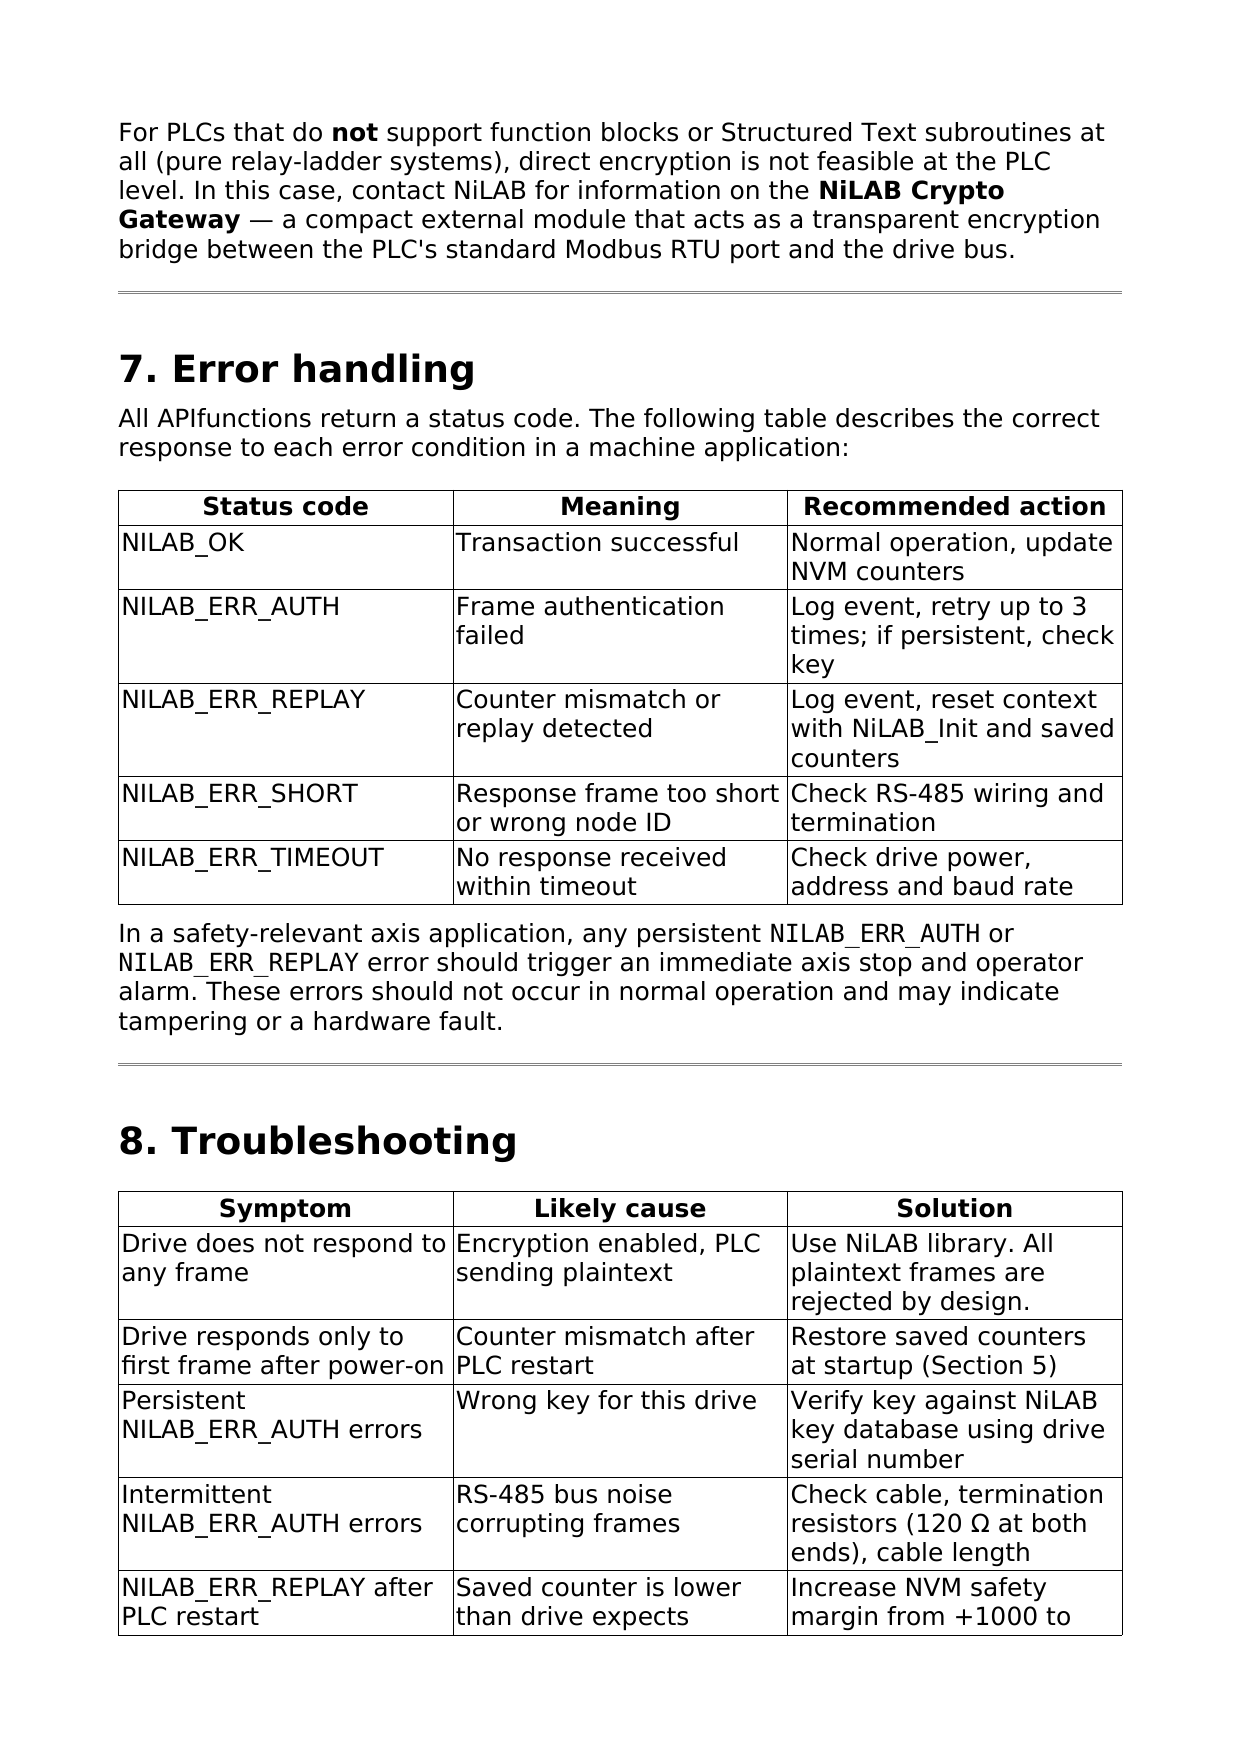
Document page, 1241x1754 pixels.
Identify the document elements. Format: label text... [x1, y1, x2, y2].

text For PLCs that do not support function blocks or Structured Text subroutines at all (pure relay-ladder systems), direct encryption is not feasible at the PLC level. In this case, contact NiLAB for information on the NiLAB Crypto Gateway — a compact external module that acts as a transparent encryption bridge between the PLC's standard Modbus RTU port and the drive bus. [118, 118, 1122, 264]
table_cell Use NiLAB library. All plaintext frames are rejected by design. [788, 1227, 1122, 1319]
table_cell Increase NVM safety margin from +1000 to [788, 1571, 1122, 1635]
table_cell Encryption enabled, PLC sending plaintext [454, 1227, 787, 1319]
table_header Status code [119, 491, 453, 525]
table_cell NILAB_OK [119, 526, 453, 589]
table_cell NILAB_ERR_TIMEOUT [119, 841, 453, 904]
table_cell No response received within timeout [454, 841, 787, 904]
table_cell Log event, retry up to 3 times; if persistent, check key [788, 590, 1122, 682]
subtitle 7. Error handling [118, 348, 1122, 391]
text In a safety-relevant axis application, any persistent NILAB_ERR_AUTH or NILAB_ERR_REPLAY error should trigger an immediate axis stop and operator alarm. These errors should not occur in normal operation and may indicate tampering or a hardware fault. [118, 919, 1122, 1036]
table_header Solution [788, 1192, 1122, 1226]
table_cell Saved counter is lower than drive expects [454, 1571, 787, 1635]
table_cell Verify key against NiLAB key database using drive serial number [788, 1385, 1122, 1477]
table_cell Drive responds only to first frame after power-on [119, 1320, 453, 1383]
subtitle 8. Troubleshooting [118, 1120, 1122, 1163]
table_cell Intermittent NILAB_ERR_AUTH errors [119, 1478, 453, 1570]
table_cell Counter mismatch after PLC restart [454, 1320, 787, 1383]
table_cell Check RS-485 wiring and termination [788, 777, 1122, 840]
table_cell Drive does not respond to any frame [119, 1227, 453, 1319]
table_cell Restore saved counters at startup (Section 5) [788, 1320, 1122, 1383]
table_cell Wrong key for this drive [454, 1385, 787, 1477]
table_cell NILAB_ERR_REPLAY [119, 684, 453, 776]
table_cell Log event, reset context with NiLAB_Init and saved counters [788, 684, 1122, 776]
table_cell Normal operation, update NVM counters [788, 526, 1122, 589]
table_cell RS-485 bus noise corrupting frames [454, 1478, 787, 1570]
table_cell Response frame too short or wrong node ID [454, 777, 787, 840]
text All APIfunctions return a status code. The following table describes the correct response to each error condition in a machine application: [118, 404, 1122, 462]
table_header Meaning [454, 491, 787, 525]
table_cell Counter mismatch or replay detected [454, 684, 787, 776]
table_cell Check cable, termination resistors (120 Ω at both ends), cable length [788, 1478, 1122, 1570]
table_cell NILAB_ERR_REPLAY after PLC restart [119, 1571, 453, 1635]
table_cell Persistent NILAB_ERR_AUTH errors [119, 1385, 453, 1477]
table_cell Frame authentication failed [454, 590, 787, 682]
table_cell Transaction successful [454, 526, 787, 589]
table_cell NILAB_ERR_SHORT [119, 777, 453, 840]
table_header Recommended action [788, 491, 1122, 525]
table_header Likely cause [454, 1192, 787, 1226]
table_header Symptom [119, 1192, 453, 1226]
table_cell NILAB_ERR_AUTH [119, 590, 453, 682]
table_cell Check drive power, address and baud rate [788, 841, 1122, 904]
